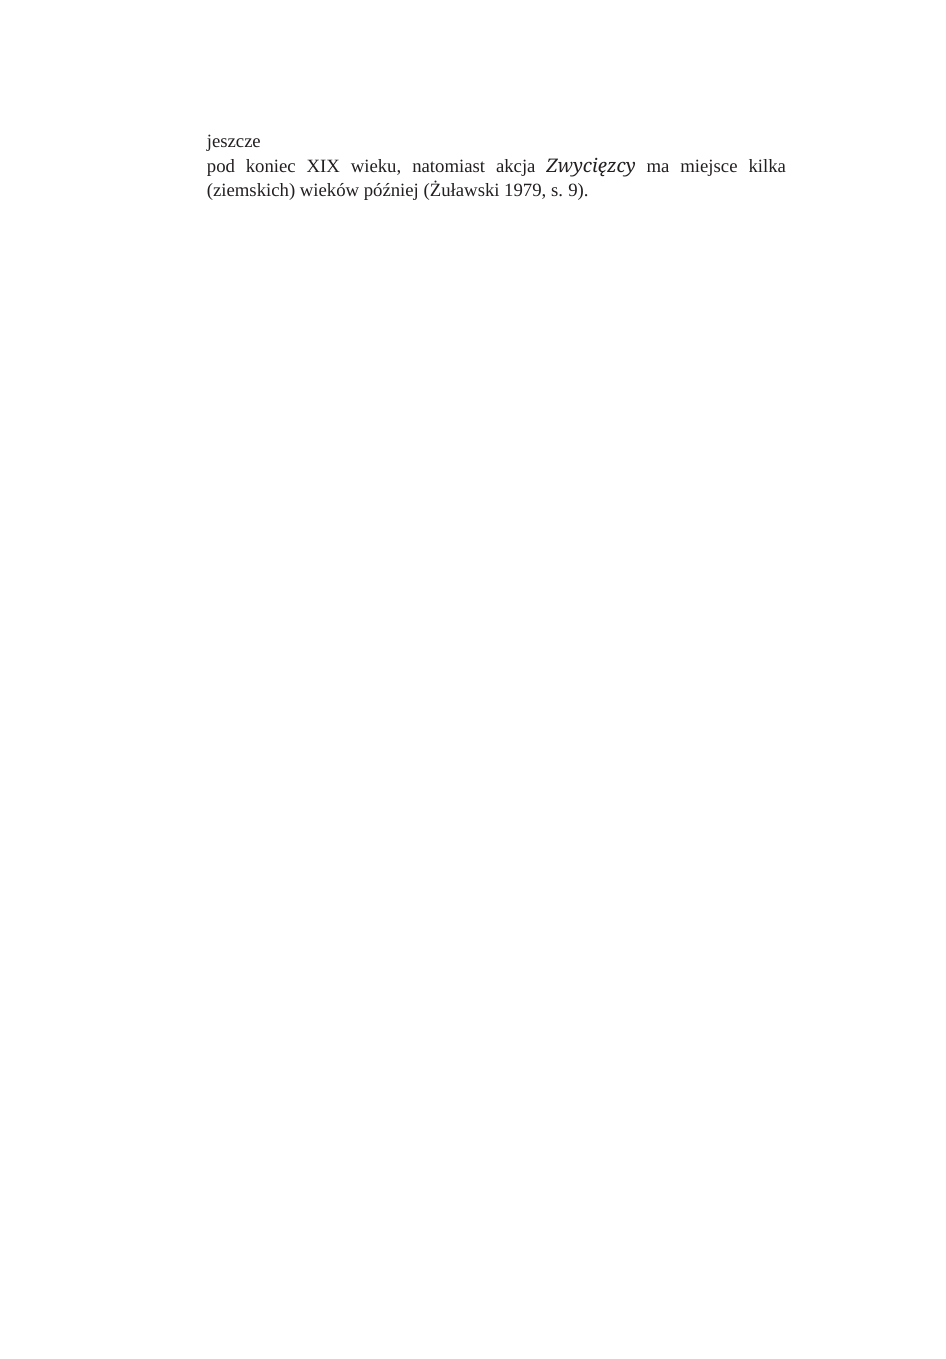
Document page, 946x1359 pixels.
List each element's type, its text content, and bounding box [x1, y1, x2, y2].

text pod koniec XIX wieku, natomiast akcja Zwycięzcy ma miejsce kilka (ziemskich) wieków później (Żuławski 1979, s. 9). [207, 152, 787, 200]
list jeszcze [177, 129, 814, 152]
